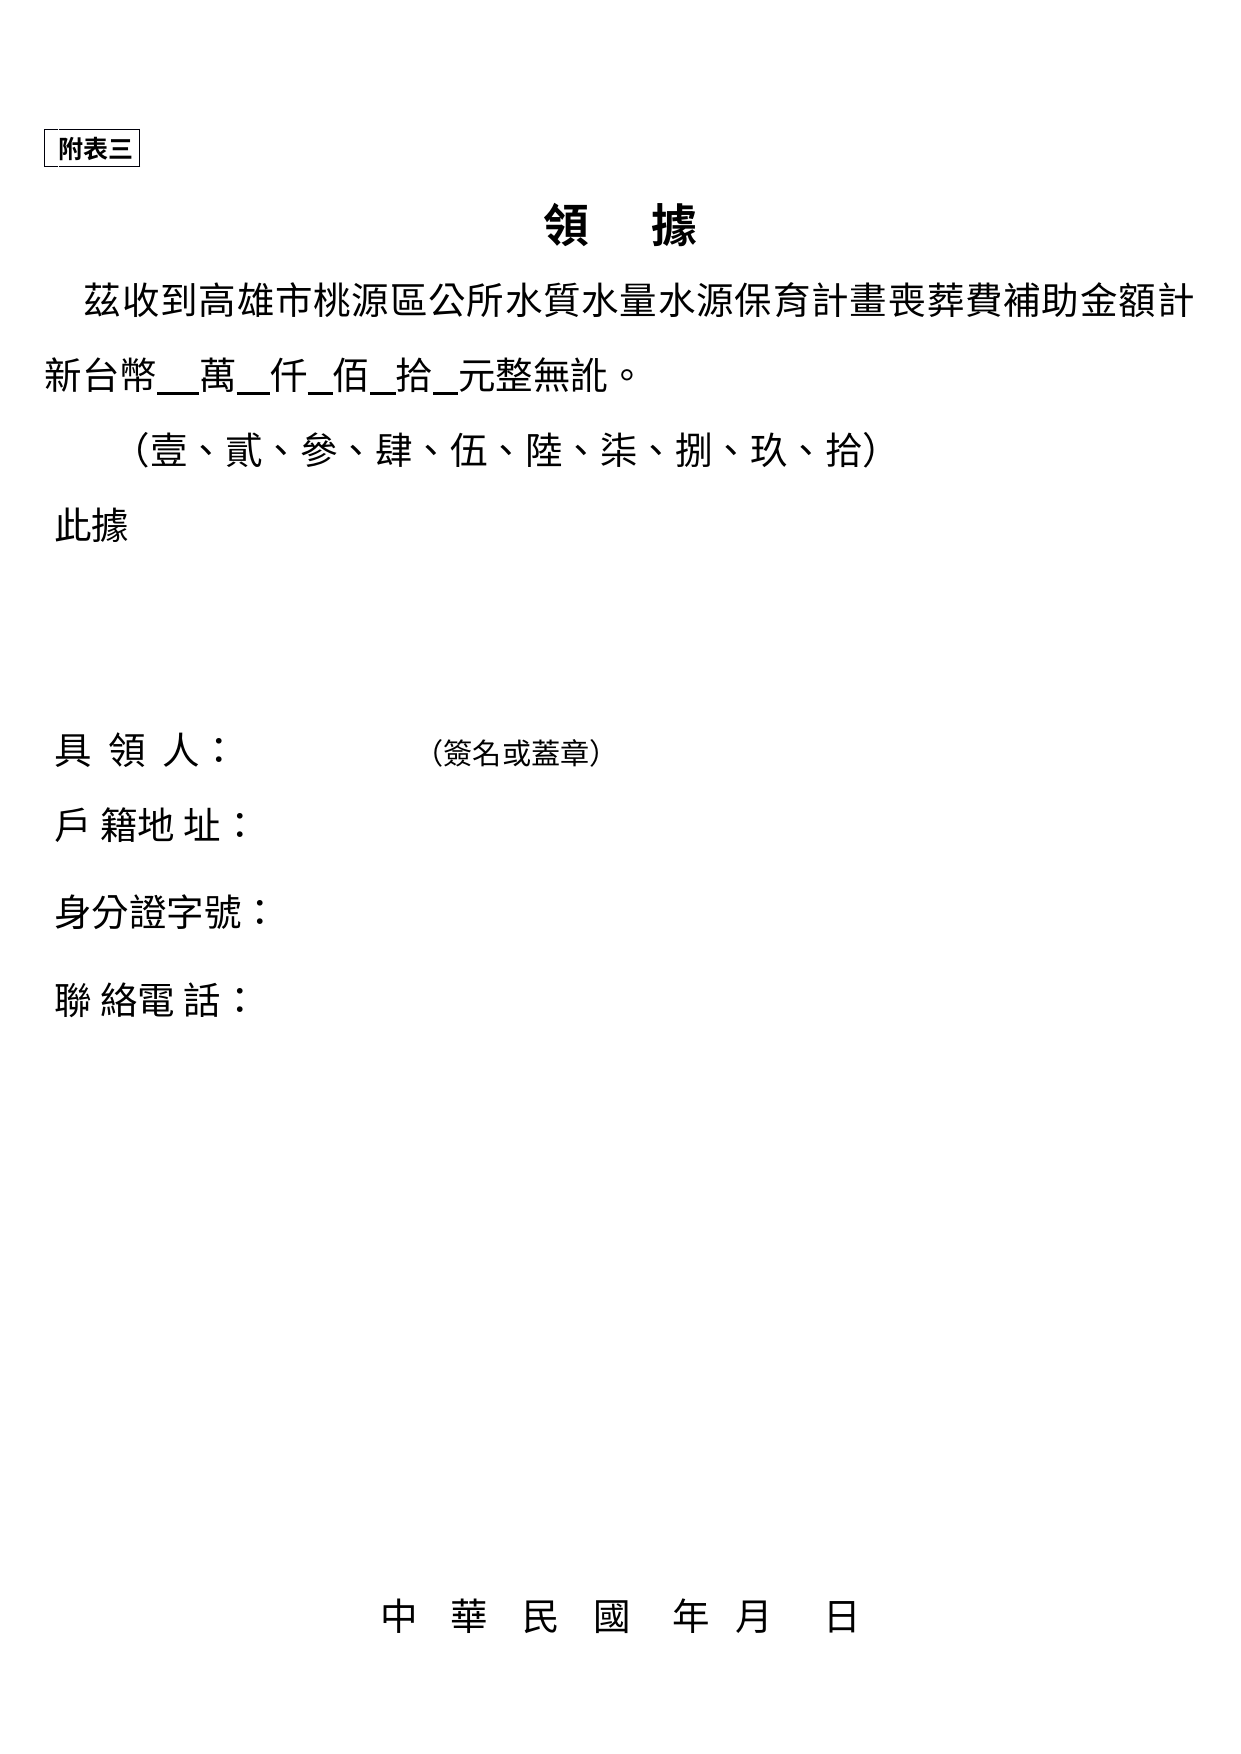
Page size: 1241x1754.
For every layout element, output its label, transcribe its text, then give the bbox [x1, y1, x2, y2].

text 此據 [44, 479, 1196, 554]
text 茲收到高雄市桃源區公所水質水量水源保育計畫喪葬費補助金額計新台幣 萬 仟 佰 拾 元整無訛。 [44, 254, 1196, 404]
text 具 領 人： （簽名或蓋章） [44, 704, 1196, 779]
text 身分證字號： [44, 867, 1196, 942]
text 中 華 民 國 年 月 日 [44, 1570, 1196, 1645]
text 領 據 [44, 179, 1196, 254]
text 戶 籍地 址： [44, 779, 1196, 854]
text 附表三 [44, 104, 1196, 179]
text （壹、貳、參、肆、伍、陸、柒、捌、玖、拾） [44, 404, 1196, 479]
text 聯 絡電 話： [44, 954, 1196, 1029]
